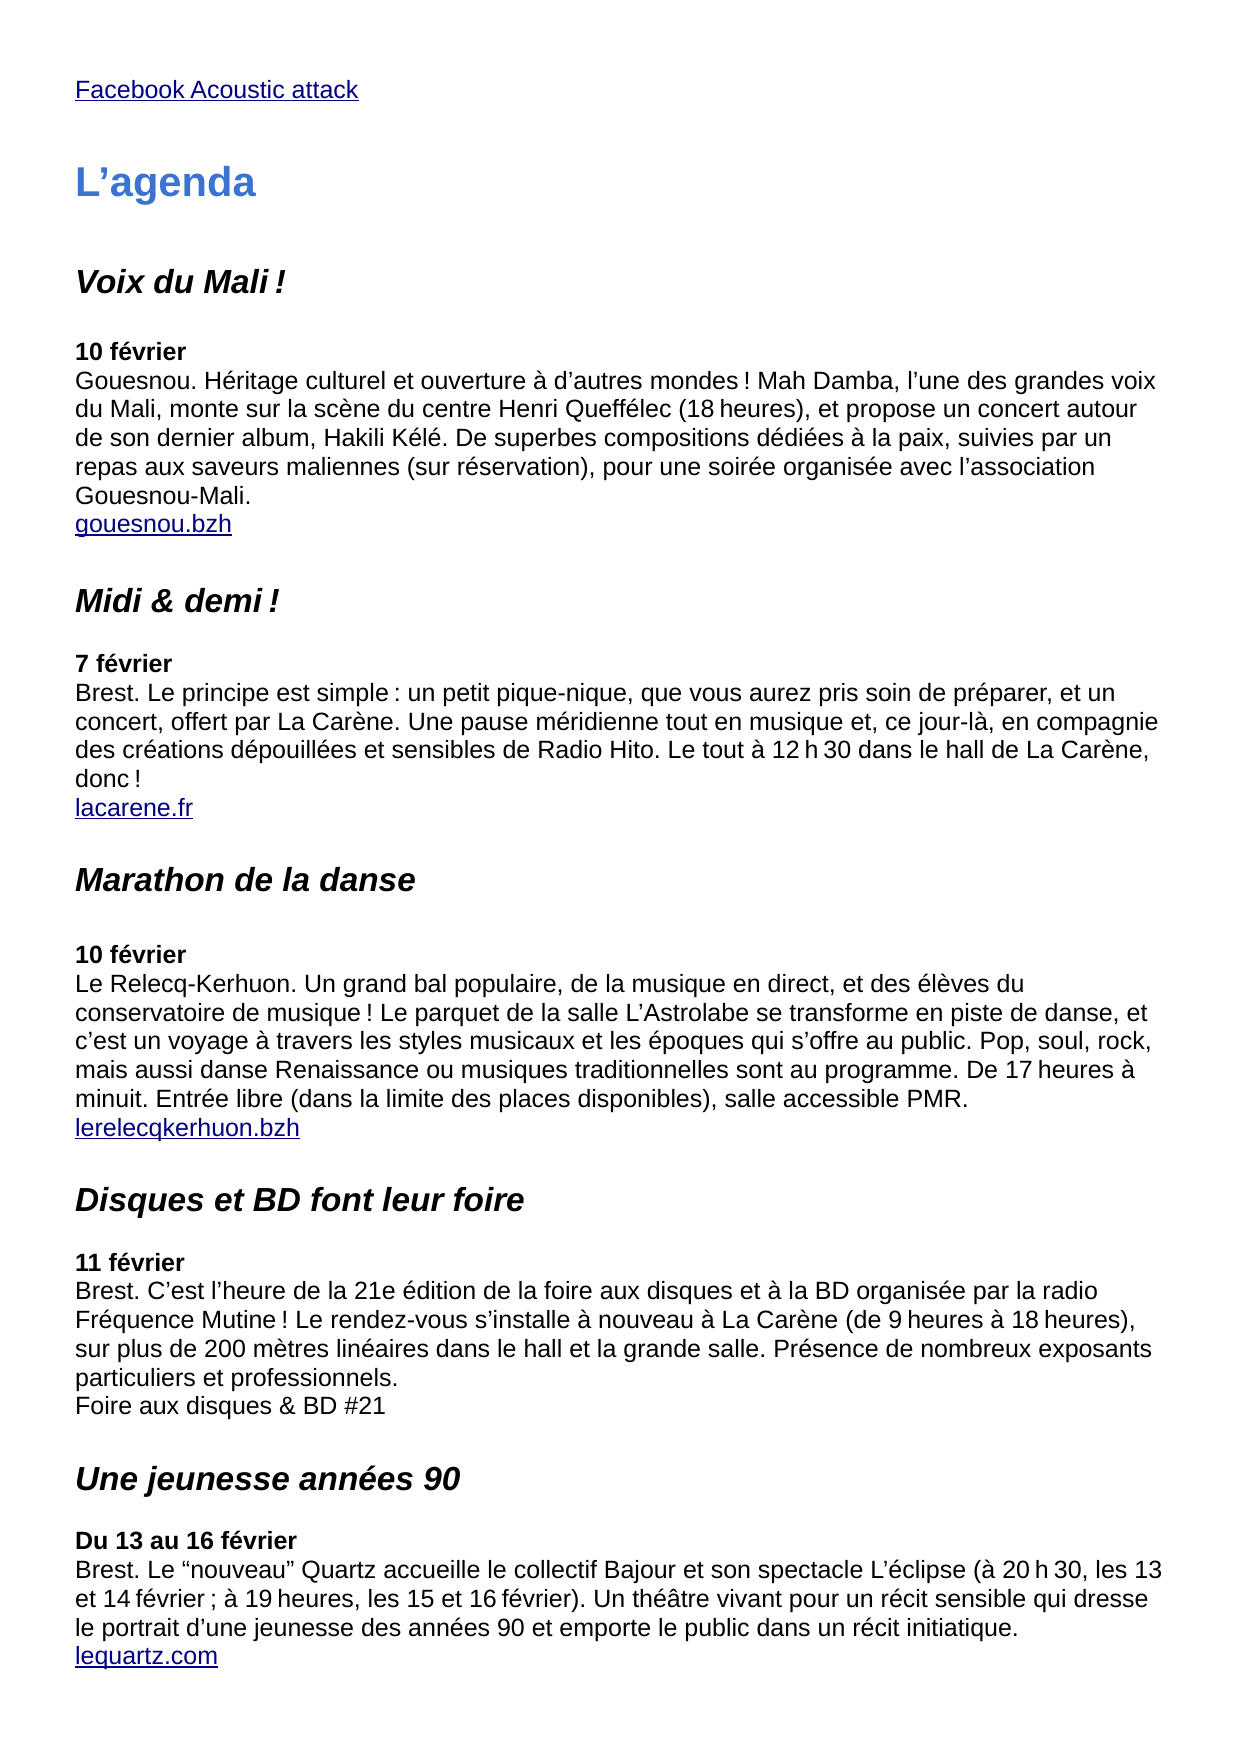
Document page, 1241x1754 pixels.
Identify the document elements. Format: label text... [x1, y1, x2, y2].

text 11 février [75, 1247, 1166, 1276]
text lequartz.com [75, 1641, 1166, 1670]
subtitle Voix du Mali ! [75, 262, 1165, 301]
text Facebook Acoustic attack [75, 75, 1166, 104]
text Du 13 au 16 février [75, 1526, 1166, 1555]
text gouesnou.bzh [75, 509, 1166, 538]
text lerelecqkerhuon.bzh [75, 1112, 1166, 1141]
text Foire aux disques & BD #21 [75, 1391, 1166, 1420]
text 7 février [75, 649, 1166, 678]
text Brest. Le principe est simple : un petit pique-nique, que vous aurez pris soin de préparer, et un concert, offert par La Carène. Une pause méridienne tout en musique et, ce jour-là, en compagnie des créations dépouillées et sensibles de Radio Hito. Le tout à 12 h 30 dans le hall de La Carène, donc ! [75, 678, 1166, 793]
subtitle Une jeunesse années 90 [75, 1458, 1165, 1497]
text Gouesnou. Héritage culturel et ouverture à d’autres mondes ! Mah Damba, l’une des grandes voix du Mali, monte sur la scène du centre Henri Queffélec (18 heures), et propose un concert autour de son dernier album, Hakili Kélé. De superbes compositions dédiées à la paix, suivies par un repas aux saveurs maliennes (sur réservation), pour une soirée organisée avec l’association Gouesnou-Mali. [75, 366, 1166, 509]
text Brest. C’est l’heure de la 21e édition de la foire aux disques et à la BD organisée par la radio Fréquence Mutine ! Le rendez-vous s’installe à nouveau à La Carène (de 9 heures à 18 heures), sur plus de 200 mètres linéaires dans le hall et la grande salle. Présence de nombreux exposants particuliers et professionnels. [75, 1276, 1166, 1391]
subtitle Marathon de la danse [75, 860, 1165, 899]
text 10 février [75, 940, 1166, 969]
subtitle L’agenda [75, 157, 1165, 205]
subtitle Midi & demi ! [75, 582, 1165, 620]
text lacarene.fr [75, 793, 1166, 822]
subtitle Disques et BD font leur foire [75, 1180, 1165, 1218]
text 10 février [75, 337, 1166, 366]
text Le Relecq-Kerhuon. Un grand bal populaire, de la musique en direct, et des élèves du conservatoire de musique ! Le parquet de la salle L’Astrolabe se transforme en piste de danse, et c’est un voyage à travers les styles musicaux et les époques qui s’offre au public. Pop, soul, rock, mais aussi danse Renaissance ou musiques traditionnelles sont au programme. De 17 heures à minuit. Entrée libre (dans la limite des places disponibles), salle accessible PMR. [75, 969, 1166, 1112]
text Brest. Le “nouveau” Quartz accueille le collectif Bajour et son spectacle L’éclipse (à 20 h 30, les 13 et 14 février ; à 19 heures, les 15 et 16 février). Un théâtre vivant pour un récit sensible qui dresse le portrait d’une jeunesse des années 90 et emporte le public dans un récit initiatique. [75, 1555, 1166, 1641]
